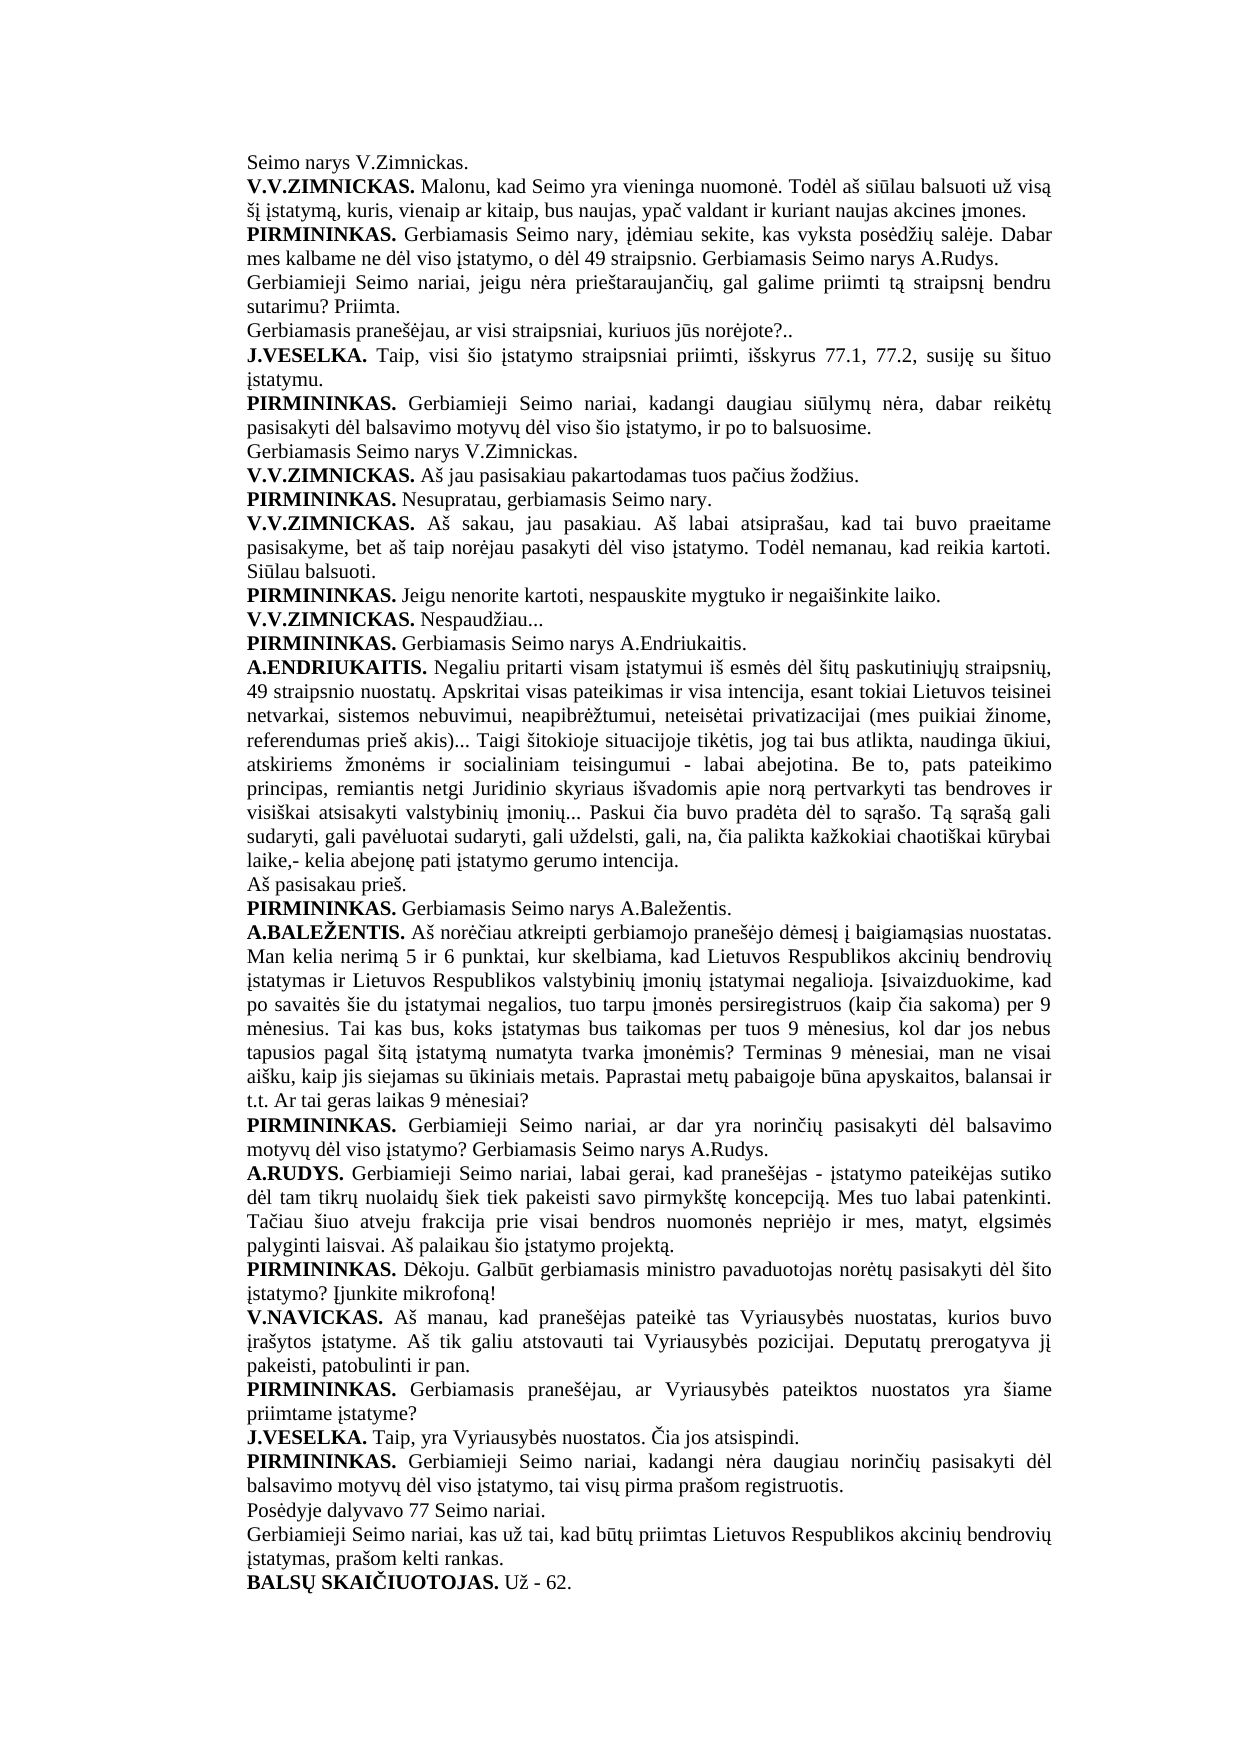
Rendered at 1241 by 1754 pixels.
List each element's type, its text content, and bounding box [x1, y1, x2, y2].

text PIRMININKAS. Gerbiamieji Seimo nariai, kadangi nėra daugiau norinčių pasisakyti dėl balsavimo motyvų dėl viso įstatymo, tai visų pirma prašom registruotis. [247, 1449, 1053, 1497]
text V.V.ZIMNICKAS. Aš jau pasisakiau pakartodamas tuos pačius žodžius. [247, 463, 1053, 487]
text PIRMININKAS. Gerbiamasis Seimo narys A.Baležentis. [247, 896, 1053, 920]
text Gerbiamasis Seimo narys V.Zimnickas. [247, 439, 1053, 463]
text PIRMININKAS. Gerbiamasis pranešėjau, ar Vyriausybės pateiktos nuostatos yra šiame priimtame įstatyme? [247, 1377, 1053, 1425]
text PIRMININKAS. Nesupratau, gerbiamasis Seimo nary. [247, 487, 1053, 511]
text BALSŲ SKAIČIUOTOJAS. Už - 62. [247, 1570, 1053, 1594]
text PIRMININKAS. Gerbiamieji Seimo nariai, kadangi daugiau siūlymų nėra, dabar reikėtų pasisakyti dėl balsavimo motyvų dėl viso šio įstatymo, ir po to balsuosime. [247, 391, 1053, 439]
text A.ENDRIUKAITIS. Negaliu pritarti visam įstatymui iš esmės dėl šitų paskutiniųjų straipsnių, 49 straipsnio nuostatų. Apskritai visas pateikimas ir visa intencija, esant tokiai Lietuvos teisinei netvarkai, sistemos nebuvimui, neapibrėžtumui, neteisėtai privatizacijai (mes puikiai žinome, referendumas prieš akis)... Taigi šitokioje situacijoje tikėtis, jog tai bus atlikta, naudinga ūkiui, atskiriems žmonėms ir socialiniam teisingumui - labai abejotina. Be to, pats pateikimo principas, remiantis netgi Juridinio skyriaus išvadomis apie norą pertvarkyti tas bendroves ir visiškai atsisakyti valstybinių įmonių... Paskui čia buvo pradėta dėl to sąrašo. Tą sąrašą gali sudaryti, gali pavėluotai sudaryti, gali uždelsti, gali, na, čia palikta kažkokiai chaotiškai kūrybai laike,- kelia abejonę pati įstatymo gerumo intencija. [247, 655, 1053, 872]
text A.BALEŽENTIS. Aš norėčiau atkreipti gerbiamojo pranešėjo dėmesį į baigiamąsias nuostatas. Man kelia nerimą 5 ir 6 punktai, kur skelbiama, kad Lietuvos Respublikos akcinių bendrovių įstatymas ir Lietuvos Respublikos valstybinių įmonių įstatymai negalioja. Įsivaizduokime, kad po savaitės šie du įstatymai negalios, tuo tarpu įmonės persiregistruos (kaip čia sakoma) per 9 mėnesius. Tai kas bus, koks įstatymas bus taikomas per tuos 9 mėnesius, kol dar jos nebus tapusios pagal šitą įstatymą numatyta tvarka įmonėmis? Terminas 9 mėnesiai, man ne visai aišku, kaip jis siejamas su ūkiniais metais. Paprastai metų pabaigoje būna apyskaitos, balansai ir t.t. Ar tai geras laikas 9 mėnesiai? [247, 920, 1053, 1112]
text Gerbiamieji Seimo nariai, jeigu nėra prieštaraujančių, gal galime priimti tą straipsnį bendru sutarimu? Priimta. [247, 270, 1053, 318]
text Posėdyje dalyvavo 77 Seimo nariai. [247, 1497, 1053, 1522]
text Aš pasisakau prieš. [247, 872, 1053, 896]
text V.V.ZIMNICKAS. Aš sakau, jau pasakiau. Aš labai atsiprašau, kad tai buvo praeitame pasisakyme, bet aš taip norėjau pasakyti dėl viso įstatymo. Todėl nemanau, kad reikia kartoti. Siūlau balsuoti. [247, 511, 1053, 583]
text Gerbiamasis pranešėjau, ar visi straipsniai, kuriuos jūs norėjote?.. [247, 318, 1053, 342]
text Seimo narys V.Zimnickas. [247, 150, 1053, 174]
text J.VESELKA. Taip, visi šio įstatymo straipsniai priimti, išskyrus 77.1, 77.2, susiję su šituo įstatymu. [247, 342, 1053, 391]
text V.V.ZIMNICKAS. Nespaudžiau... [247, 607, 1053, 631]
text V.NAVICKAS. Aš manau, kad pranešėjas pateikė tas Vyriausybės nuostatas, kurios buvo įrašytos įstatyme. Aš tik galiu atstovauti tai Vyriausybės pozicijai. Deputatų prerogatyva jį pakeisti, patobulinti ir pan. [247, 1305, 1053, 1377]
text Gerbiamieji Seimo nariai, kas už tai, kad būtų priimtas Lietuvos Respublikos akcinių bendrovių įstatymas, prašom kelti rankas. [247, 1522, 1053, 1570]
text V.V.ZIMNICKAS. Malonu, kad Seimo yra vieninga nuomonė. Todėl aš siūlau balsuoti už visą šį įstatymą, kuris, vienaip ar kitaip, bus naujas, ypač valdant ir kuriant naujas akcines įmones. [247, 174, 1053, 222]
text PIRMININKAS. Gerbiamasis Seimo narys A.Endriukaitis. [247, 631, 1053, 655]
text A.RUDYS. Gerbiamieji Seimo nariai, labai gerai, kad pranešėjas - įstatymo pateikėjas sutiko dėl tam tikrų nuolaidų šiek tiek pakeisti savo pirmykštę koncepciją. Mes tuo labai patenkinti. Tačiau šiuo atveju frakcija prie visai bendros nuomonės nepriėjo ir mes, matyt, elgsimės palyginti laisvai. Aš palaikau šio įstatymo projektą. [247, 1161, 1053, 1257]
text PIRMININKAS. Jeigu nenorite kartoti, nespauskite mygtuko ir negaišinkite laiko. [247, 583, 1053, 607]
text J.VESELKA. Taip, yra Vyriausybės nuostatos. Čia jos atsispindi. [247, 1425, 1053, 1449]
text PIRMININKAS. Dėkoju. Galbūt gerbiamasis ministro pavaduotojas norėtų pasisakyti dėl šito įstatymo? Įjunkite mikrofoną! [247, 1257, 1053, 1305]
text PIRMININKAS. Gerbiamieji Seimo nariai, ar dar yra norinčių pasisakyti dėl balsavimo motyvų dėl viso įstatymo? Gerbiamasis Seimo narys A.Rudys. [247, 1112, 1053, 1161]
text PIRMININKAS. Gerbiamasis Seimo nary, įdėmiau sekite, kas vyksta posėdžių salėje. Dabar mes kalbame ne dėl viso įstatymo, o dėl 49 straipsnio. Gerbiamasis Seimo narys A.Rudys. [247, 222, 1053, 270]
